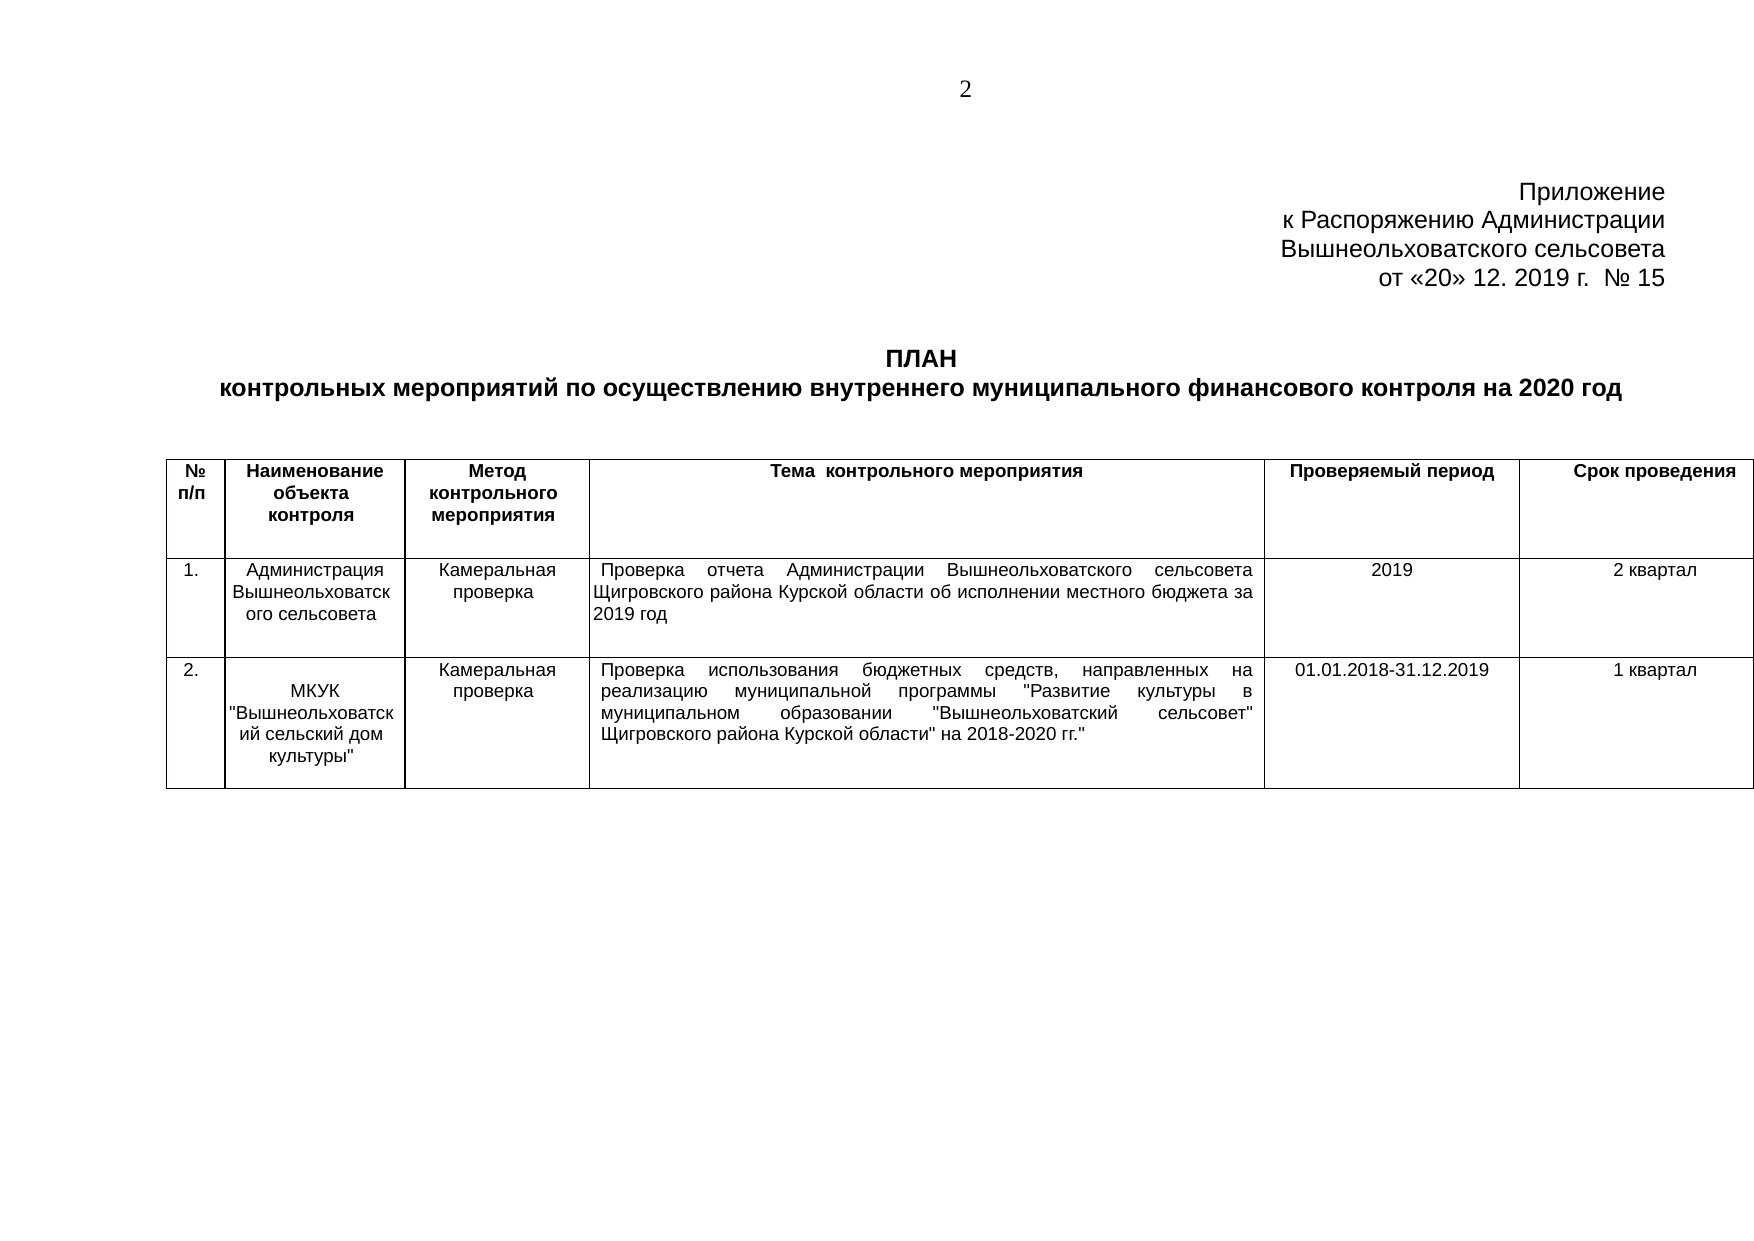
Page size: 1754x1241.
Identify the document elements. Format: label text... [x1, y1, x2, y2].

text контрольных мероприятий по осуществлению внутреннего муниципального финансового контроля на 2020 год [177, 373, 1665, 402]
table_cell МКУК "Вышнеольховатский сельский дом культуры" [226, 658, 404, 788]
table_cell Проверка использования бюджетных средств, направленных на реализацию муниципальной программы "Развитие культуры в муниципальном образовании "Вышнеольховатский сельсовет" Щигровского района Курской области" на 2018-2020 гг." [590, 658, 1264, 788]
table_cell 2019 [1265, 559, 1519, 657]
text к Распоряжению Администрации [177, 205, 1665, 234]
table_cell 2. [167, 658, 224, 788]
table_cell 01.01.2018-31.12.2019 [1265, 658, 1519, 788]
table_header Срок проведения [1520, 460, 1753, 558]
table_cell 1. [167, 559, 224, 657]
table_cell Проверка отчета Администрации Вышнеольховатского сельсовета Щигровского района Курской области об исполнении местного бюджета за 2019 год [590, 559, 1264, 657]
table_cell Камеральная проверка [406, 658, 589, 788]
table_cell 2 квартал [1520, 559, 1753, 657]
table_cell 1 квартал [1520, 658, 1753, 788]
text ПЛАН [177, 344, 1665, 373]
table_header Наименование объекта контроля [226, 460, 404, 558]
table_cell Камеральная проверка [406, 559, 589, 657]
table_header Метод контрольного мероприятия [406, 460, 589, 558]
table_cell Администрация Вышнеольховатского сельсовета [226, 559, 404, 657]
table_header Тема контрольного мероприятия [590, 460, 1264, 558]
text Вышнеольховатского сельсовета [177, 234, 1665, 263]
text от «20» 12. 2019 г. № 15 [177, 263, 1665, 291]
table_header Проверяемый период [1265, 460, 1519, 558]
text Приложение [177, 176, 1665, 205]
table_header № п/п [167, 460, 224, 558]
